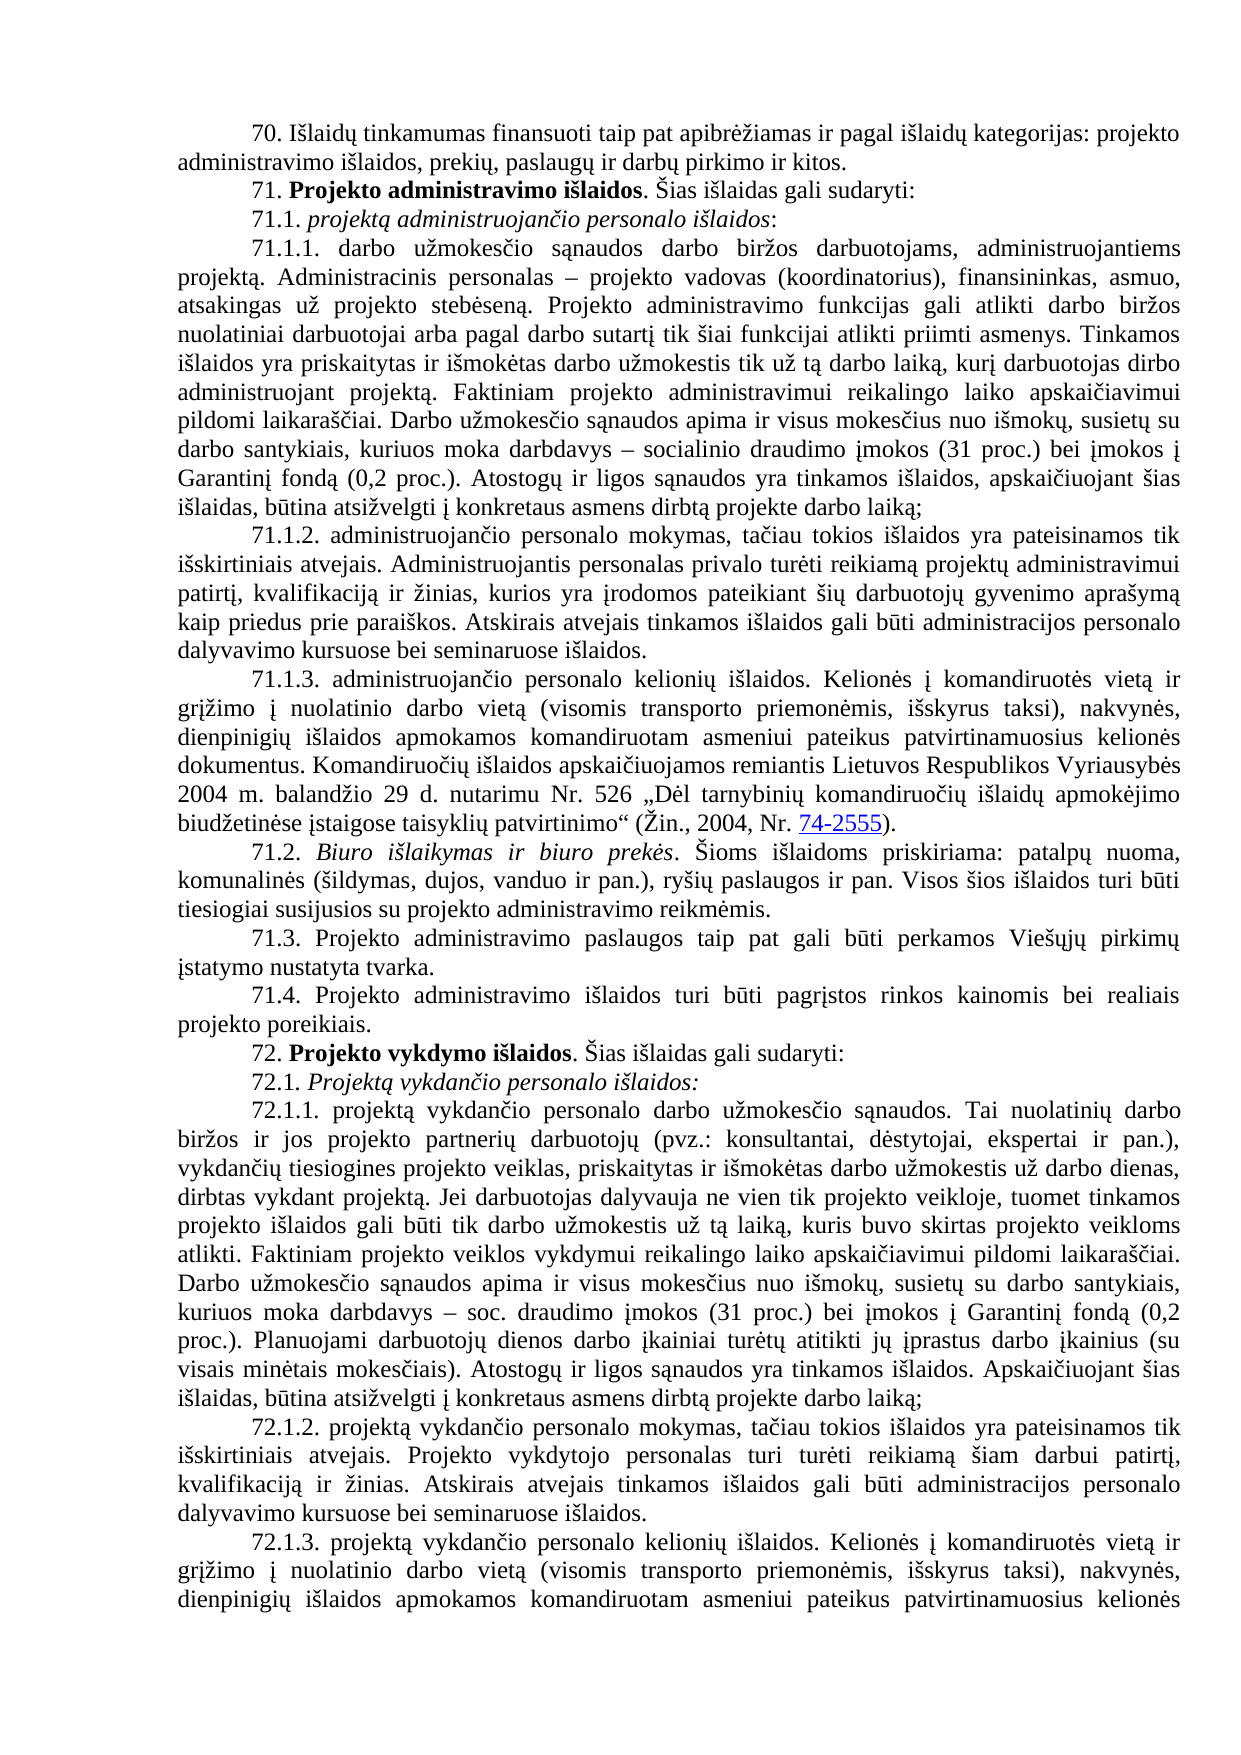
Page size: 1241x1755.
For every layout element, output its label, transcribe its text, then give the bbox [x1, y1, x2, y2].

text 71.1.2. administruojančio personalo mokymas, tačiau tokios išlaidos yra pateisinamos tik išskirtiniais atvejais. Administruojantis personalas privalo turėti reikiamą projektų administravimui patirtį, kvalifikaciją ir žinias, kurios yra įrodomos pateikiant šių darbuotojų gyvenimo aprašymą kaip priedus prie paraiškos. Atskirais atvejais tinkamos išlaidos gali būti administracijos personalo dalyvavimo kursuose bei seminaruose išlaidos. [177, 521, 1181, 664]
text 71.3. Projekto administravimo paslaugos taip pat gali būti perkamos Viešųjų pirkimų įstatymo nustatyta tvarka. [177, 923, 1181, 981]
text 72. Projekto vykdymo išlaidos. Šias išlaidas gali sudaryti: [177, 1038, 1181, 1067]
text 71.4. Projekto administravimo išlaidos turi būti pagrįstos rinkos kainomis bei realiais projekto poreikiais. [177, 981, 1181, 1038]
text 71.1.3. administruojančio personalo kelionių išlaidos. Kelionės į komandiruotės vietą ir grįžimo į nuolatinio darbo vietą (visomis transporto priemonėmis, išskyrus taksi), nakvynės, dienpinigių išlaidos apmokamos komandiruotam asmeniui pateikus patvirtinamuosius kelionės dokumentus. Komandiruočių išlaidos apskaičiuojamos remiantis Lietuvos Respublikos Vyriausybės 2004 m. balandžio 29 d. nutarimu Nr. 526 „Dėl tarnybinių komandiruočių išlaidų apmokėjimo biudžetinėse įstaigose taisyklių patvirtinimo“ (Žin., 2004, Nr. 74-2555). [177, 664, 1181, 837]
text 72.1.2. projektą vykdančio personalo mokymas, tačiau tokios išlaidos yra pateisinamos tik išskirtiniais atvejais. Projekto vykdytojo personalas turi turėti reikiamą šiam darbui patirtį, kvalifikaciją ir žinias. Atskirais atvejais tinkamos išlaidos gali būti administracijos personalo dalyvavimo kursuose bei seminaruose išlaidos. [177, 1412, 1181, 1527]
text 71.1. projektą administruojančio personalo išlaidos: [177, 204, 1181, 233]
text 71. Projekto administravimo išlaidos. Šias išlaidas gali sudaryti: [177, 176, 1181, 204]
text 72.1. Projektą vykdančio personalo išlaidos: [177, 1067, 1181, 1096]
text 70. Išlaidų tinkamumas finansuoti taip pat apibrėžiamas ir pagal išlaidų kategorijas: projekto administravimo išlaidos, prekių, paslaugų ir darbų pirkimo ir kitos. [177, 118, 1181, 176]
text 72.1.3. projektą vykdančio personalo kelionių išlaidos. Kelionės į komandiruotės vietą ir grįžimo į nuolatinio darbo vietą (visomis transporto priemonėmis, išskyrus taksi), nakvynės, dienpinigių išlaidos apmokamos komandiruotam asmeniui pateikus patvirtinamuosius kelionės [177, 1527, 1181, 1613]
text 71.1.1. darbo užmokesčio sąnaudos darbo biržos darbuotojams, administruojantiems projektą. Administracinis personalas – projekto vadovas (koordinatorius), finansininkas, asmuo, atsakingas už projekto stebėseną. Projekto administravimo funkcijas gali atlikti darbo biržos nuolatiniai darbuotojai arba pagal darbo sutartį tik šiai funkcijai atlikti priimti asmenys. Tinkamos išlaidos yra priskaitytas ir išmokėtas darbo užmokestis tik už tą darbo laiką, kurį darbuotojas dirbo administruojant projektą. Faktiniam projekto administravimui reikalingo laiko apskaičiavimui pildomi laikaraščiai. Darbo užmokesčio sąnaudos apima ir visus mokesčius nuo išmokų, susietų su darbo santykiais, kuriuos moka darbdavys – socialinio draudimo įmokos (31 proc.) bei įmokos į Garantinį fondą (0,2 proc.). Atostogų ir ligos sąnaudos yra tinkamos išlaidos, apskaičiuojant šias išlaidas, būtina atsižvelgti į konkretaus asmens dirbtą projekte darbo laiką; [177, 233, 1181, 521]
text 71.2. Biuro išlaikymas ir biuro prekės. Šioms išlaidoms priskiriama: patalpų nuoma, komunalinės (šildymas, dujos, vanduo ir pan.), ryšių paslaugos ir pan. Visos šios išlaidos turi būti tiesiogiai susijusios su projekto administravimo reikmėmis. [177, 837, 1181, 923]
text 72.1.1. projektą vykdančio personalo darbo užmokesčio sąnaudos. Tai nuolatinių darbo biržos ir jos projekto partnerių darbuotojų (pvz.: konsultantai, dėstytojai, ekspertai ir pan.), vykdančių tiesiogines projekto veiklas, priskaitytas ir išmokėtas darbo užmokestis už darbo dienas, dirbtas vykdant projektą. Jei darbuotojas dalyvauja ne vien tik projekto veikloje, tuomet tinkamos projekto išlaidos gali būti tik darbo užmokestis už tą laiką, kuris buvo skirtas projekto veikloms atlikti. Faktiniam projekto veiklos vykdymui reikalingo laiko apskaičiavimui pildomi laikaraščiai. Darbo užmokesčio sąnaudos apima ir visus mokesčius nuo išmokų, susietų su darbo santykiais, kuriuos moka darbdavys – soc. draudimo įmokos (31 proc.) bei įmokos į Garantinį fondą (0,2 proc.). Planuojami darbuotojų dienos darbo įkainiai turėtų atitikti jų įprastus darbo įkainius (su visais minėtais mokesčiais). Atostogų ir ligos sąnaudos yra tinkamos išlaidos. Apskaičiuojant šias išlaidas, būtina atsižvelgti į konkretaus asmens dirbtą projekte darbo laiką; [177, 1096, 1181, 1412]
